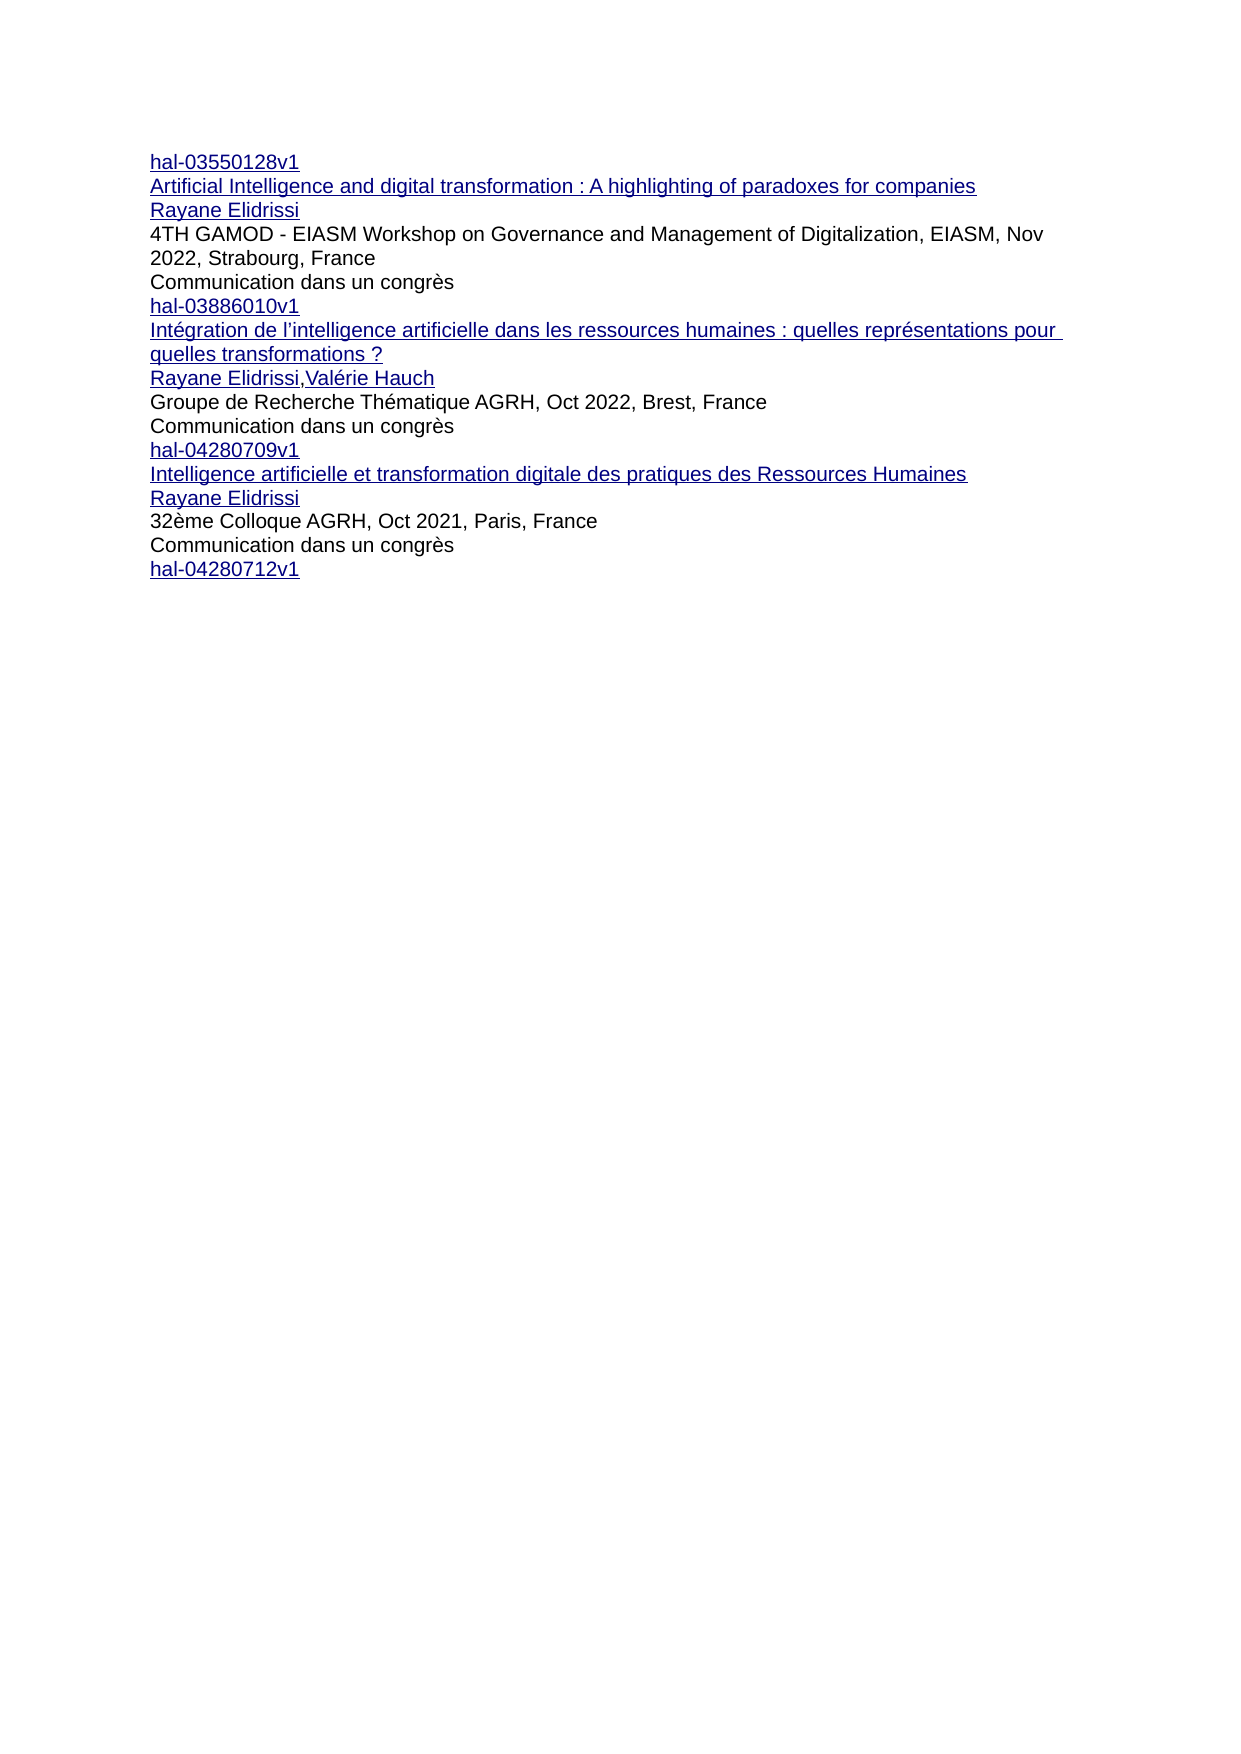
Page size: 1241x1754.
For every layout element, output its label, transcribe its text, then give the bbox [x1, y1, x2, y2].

table_cell hal-03550128v1 [150, 150, 1090, 174]
table_cell Intégration de l’intelligence artificielle dans les ressources humaines : quelles représentations pour quelles transformations ? Rayane Elidrissi,Valérie Hauch Groupe de Recherche Thématique AGRH, Oct 2022, Brest, France Communication dans un congrès hal-04280709v1 [150, 318, 1090, 461]
table_cell Intelligence artificielle et transformation digitale des pratiques des Ressources Humaines Rayane Elidrissi 32ème Colloque AGRH, Oct 2021, Paris, France Communication dans un congrès hal-04280712v1 [150, 461, 1090, 581]
table_cell Artificial Intelligence and digital transformation : A highlighting of paradoxes for companies Rayane Elidrissi 4TH GAMOD - EIASM Workshop on Governance and Management of Digitalization, EIASM, Nov 2022, Strabourg, France Communication dans un congrès hal-03886010v1 [150, 174, 1090, 318]
